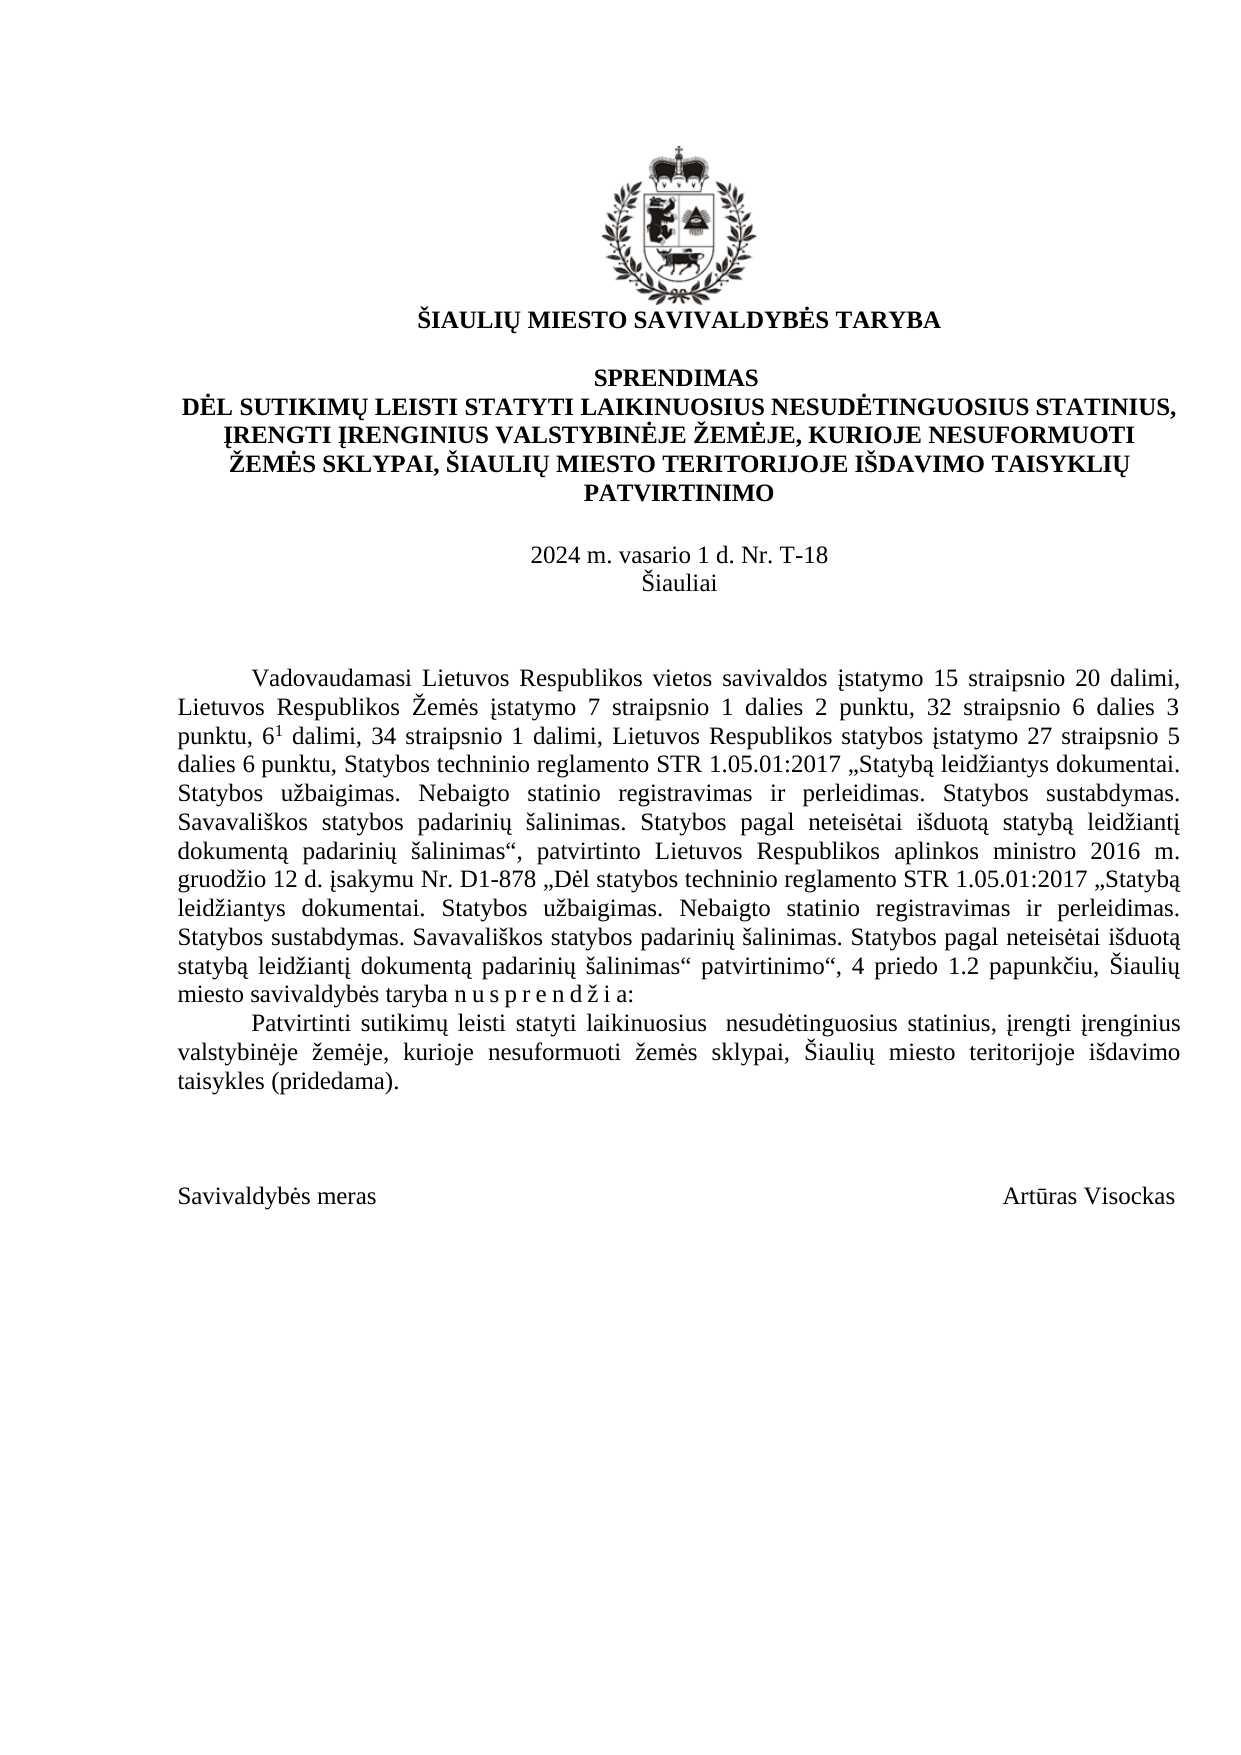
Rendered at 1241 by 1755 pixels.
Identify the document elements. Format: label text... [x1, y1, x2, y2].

text Savivaldybės meras Artūras Visockas [177, 1181, 1181, 1209]
text Šiauliai [177, 568, 1181, 597]
text Patvirtinti sutikimų leisti statyti laikinuosius nesudėtinguosius statinius, įrengti įrenginius valstybinėje žemėje, kurioje nesuformuoti žemės sklypai, Šiaulių miesto teritorijoje išdavimo taisykles (pridedama). [177, 1008, 1181, 1094]
text Vadovaudamasi Lietuvos Respublikos vietos savivaldos įstatymo 15 straipsnio 20 dalimi, Lietuvos Respublikos Žemės įstatymo 7 straipsnio 1 dalies 2 punktu, 32 straipsnio 6 dalies 3 punktu, 61 dalimi, 34 straipsnio 1 dalimi, Lietuvos Respublikos statybos įstatymo 27 straipsnio 5 dalies 6 punktu, Statybos techninio reglamento STR 1.05.01:2017 „Statybą leidžiantys dokumentai. Statybos užbaigimas. Nebaigto statinio registravimas ir perleidimas. Statybos sustabdymas. Savavališkos statybos padarinių šalinimas. Statybos pagal neteisėtai išduotą statybą leidžiantį dokumentą padarinių šalinimas“, patvirtinto Lietuvos Respublikos aplinkos ministro 2016 m. gruodžio 12 d. įsakymu Nr. D1-878 „Dėl statybos techninio reglamento STR 1.05.01:2017 „Statybą leidžiantys dokumentai. Statybos užbaigimas. Nebaigto statinio registravimas ir perleidimas. Statybos sustabdymas. Savavališkos statybos padarinių šalinimas. Statybos pagal neteisėtai išduotą statybą leidžiantį dokumentą padarinių šalinimas“ patvirtinimo“, 4 priedo 1.2 papunkčiu, Šiaulių miesto savivaldybės taryba nusprendžia: [177, 663, 1181, 1008]
text DĖL SUTIKIMŲ LEISTI STATYTI laikinuosius nesudėtinguosius STATINIUS, ĮRENGTI ĮRENGINIUS VALSTYBINĖJE ŽEMĖJE, kurioje nesuformuoti žemės sklypai, Šiaulių miesto teritorijoje IŠDAVIMO TAISYKLIŲ PATVIRTINIMO [177, 392, 1181, 507]
text 2024 m. vasario 1 d. Nr. T-18 [177, 540, 1181, 568]
text ŠIAULIŲ MIESTO SAVIVALDYBĖS TARYBA SPRENDIMAS [177, 305, 1181, 392]
